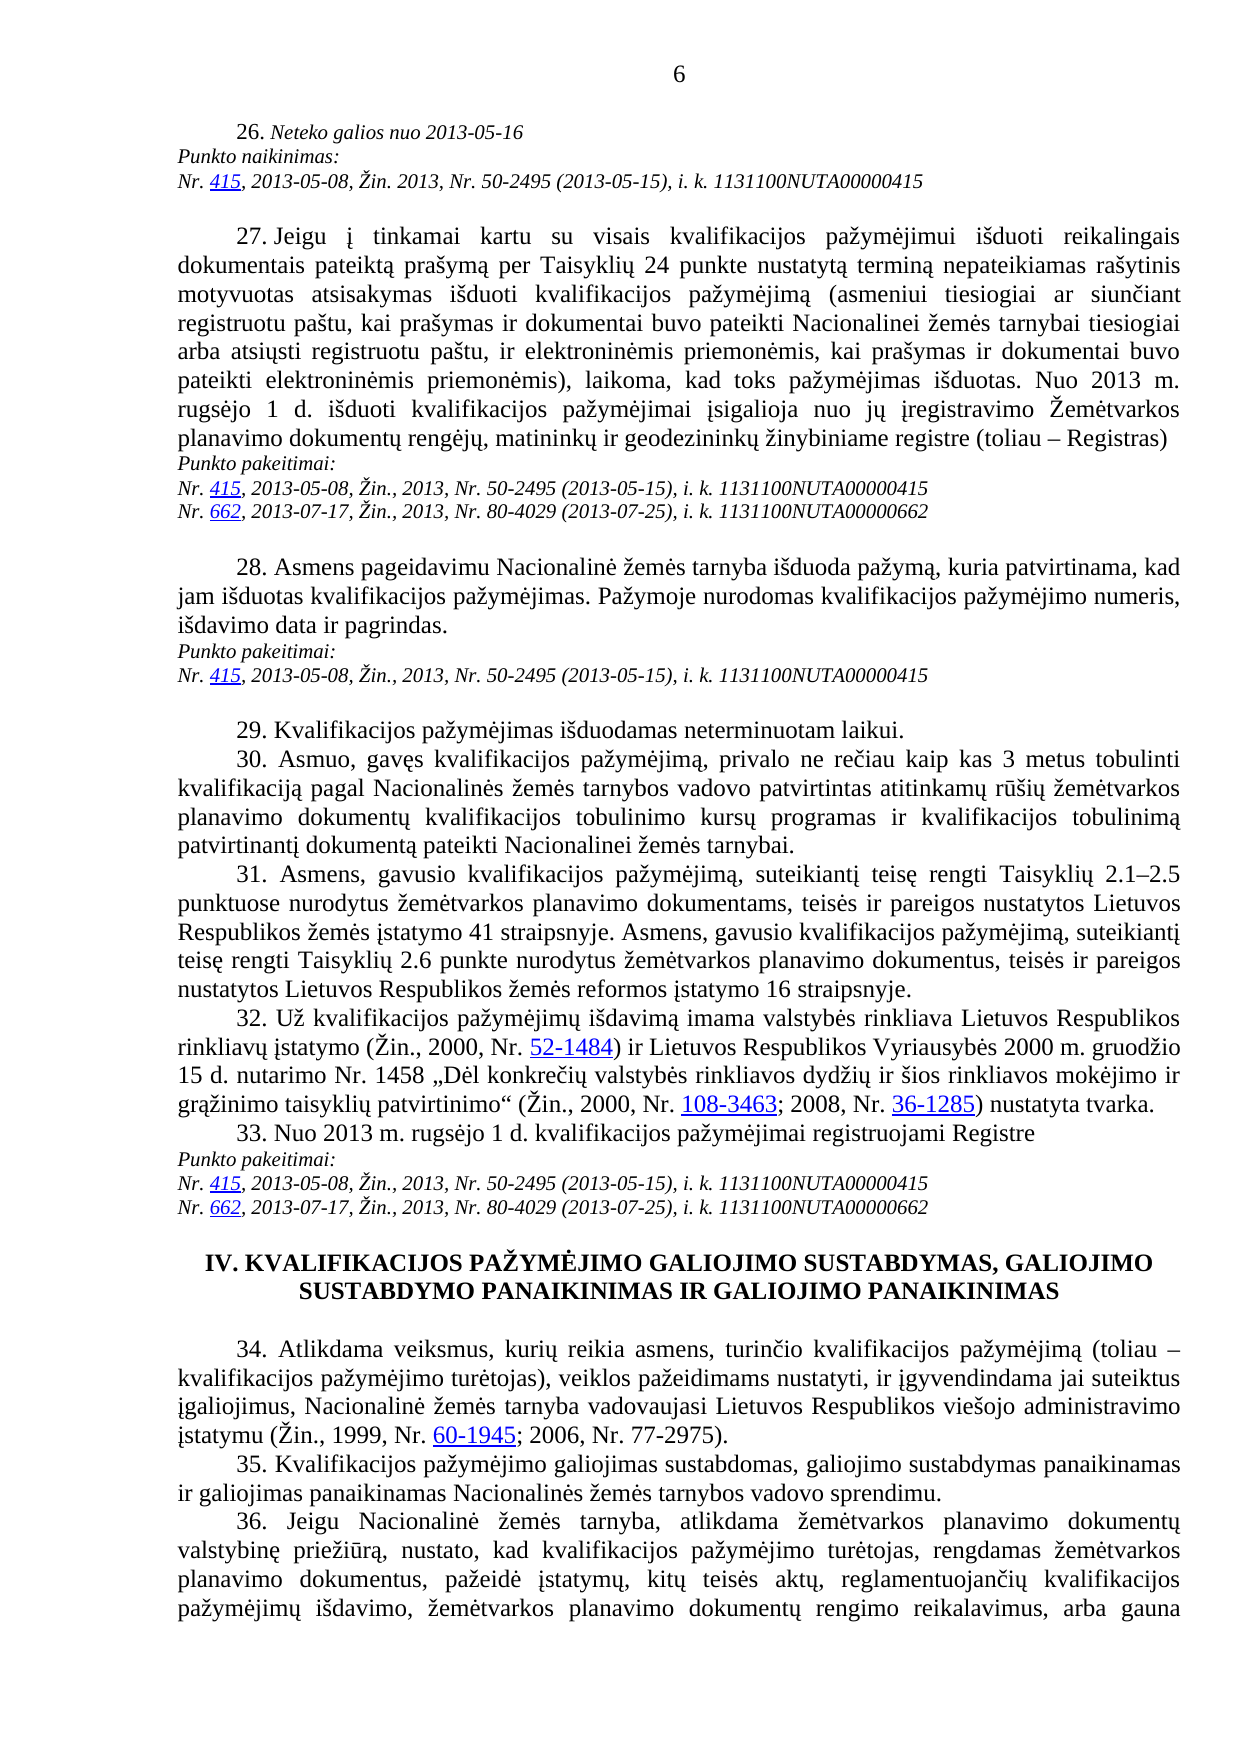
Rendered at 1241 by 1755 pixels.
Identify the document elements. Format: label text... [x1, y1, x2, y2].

text Nr. 415, 2013-05-08, Žin., 2013, Nr. 50-2495 (2013-05-15), i. k. 1131100NUTA00000415 [177, 1171, 1181, 1195]
text Nr. 415, 2013-05-08, Žin., 2013, Nr. 50-2495 (2013-05-15), i. k. 1131100NUTA00000415 [177, 663, 1181, 687]
text Punkto naikinimas: [177, 144, 1181, 168]
text 34. Atlikdama veiksmus, kurių reikia asmens, turinčio kvalifikacijos pažymėjimą (toliau – kvalifikacijos pažymėjimo turėtojas), veiklos pažeidimams nustatyti, ir įgyvendindama jai suteiktus įgaliojimus, Nacionalinė žemės tarnyba vadovaujasi Lietuvos Respublikos viešojo administravimo įstatymu (Žin., 1999, Nr. 60-1945; 2006, Nr. 77-2975). [177, 1334, 1181, 1449]
text 32. Už kvalifikacijos pažymėjimų išdavimą imama valstybės rinkliava Lietuvos Respublikos rinkliavų įstatymo (Žin., 2000, Nr. 52-1484) ir Lietuvos Respublikos Vyriausybės 2000 m. gruodžio 15 d. nutarimo Nr. 1458 „Dėl konkrečių valstybės rinkliavos dydžių ir šios rinkliavos mokėjimo ir grąžinimo taisyklių patvirtinimo“ (Žin., 2000, Nr. 108-3463; 2008, Nr. 36-1285) nustatyta tvarka. [177, 1003, 1181, 1118]
text 29. Kvalifikacijos pažymėjimas išduodamas neterminuotam laikui. [177, 715, 1181, 744]
text Nr. 662, 2013-07-17, Žin., 2013, Nr. 80-4029 (2013-07-25), i. k. 1131100NUTA00000662 [177, 1195, 1181, 1219]
text 31. Asmens, gavusio kvalifikacijos pažymėjimą, suteikiantį teisę rengti Taisyklių 2.1–2.5 punktuose nurodytus žemėtvarkos planavimo dokumentams, teisės ir pareigos nustatytos Lietuvos Respublikos žemės įstatymo 41 straipsnyje. Asmens, gavusio kvalifikacijos pažymėjimą, suteikiantį teisę rengti Taisyklių 2.6 punkte nurodytus žemėtvarkos planavimo dokumentus, teisės ir pareigos nustatytos Lietuvos Respublikos žemės reformos įstatymo 16 straipsnyje. [177, 859, 1181, 1003]
text Nr. 662, 2013-07-17, Žin., 2013, Nr. 80-4029 (2013-07-25), i. k. 1131100NUTA00000662 [177, 499, 1181, 523]
text IV. kvalifikacijos PAŽYMĖJIMO GALIOJIMO SUSTABDYMAS, galiojimo sustabdymo panaikinimAS ir galiojimo PANAIKINIMAS [177, 1248, 1181, 1305]
text Punkto pakeitimai: [177, 1147, 1181, 1171]
text 35. Kvalifikacijos pažymėjimo galiojimas sustabdomas, galiojimo sustabdymas panaikinamas ir galiojimas panaikinamas Nacionalinės žemės tarnybos vadovo sprendimu. [177, 1449, 1181, 1506]
text 28. Asmens pageidavimu Nacionalinė žemės tarnyba išduoda pažymą, kuria patvirtinama, kad jam išduotas kvalifikacijos pažymėjimas. Pažymoje nurodomas kvalifikacijos pažymėjimo numeris, išdavimo data ir pagrindas. [177, 552, 1181, 638]
text 33. Nuo 2013 m. rugsėjo 1 d. kvalifikacijos pažymėjimai registruojami Registre [177, 1118, 1181, 1147]
text Punkto pakeitimai: [177, 451, 1181, 475]
text Punkto pakeitimai: [177, 638, 1181, 663]
text Nr. 415, 2013-05-08, Žin. 2013, Nr. 50-2495 (2013-05-15), i. k. 1131100NUTA00000415 [177, 168, 1181, 193]
text 36. Jeigu Nacionalinė žemės tarnyba, atlikdama žemėtvarkos planavimo dokumentų valstybinę priežiūrą, nustato, kad kvalifikacijos pažymėjimo turėtojas, rengdamas žemėtvarkos planavimo dokumentus, pažeidė įstatymų, kitų teisės aktų, reglamentuojančių kvalifikacijos pažymėjimų išdavimo, žemėtvarkos planavimo dokumentų rengimo reikalavimus, arba gauna [177, 1506, 1181, 1621]
text 30. Asmuo, gavęs kvalifikacijos pažymėjimą, privalo ne rečiau kaip kas 3 metus tobulinti kvalifikaciją pagal Nacionalinės žemės tarnybos vadovo patvirtintas atitinkamų rūšių žemėtvarkos planavimo dokumentų kvalifikacijos tobulinimo kursų programas ir kvalifikacijos tobulinimą patvirtinantį dokumentą pateikti Nacionalinei žemės tarnybai. [177, 744, 1181, 859]
text Nr. 415, 2013-05-08, Žin., 2013, Nr. 50-2495 (2013-05-15), i. k. 1131100NUTA00000415 [177, 475, 1181, 499]
text 27. Jeigu į tinkamai kartu su visais kvalifikacijos pažymėjimui išduoti reikalingais dokumentais pateiktą prašymą per Taisyklių 24 punkte nustatytą terminą nepateikiamas rašytinis motyvuotas atsisakymas išduoti kvalifikacijos pažymėjimą (asmeniui tiesiogiai ar siunčiant registruotu paštu, kai prašymas ir dokumentai buvo pateikti Nacionalinei žemės tarnybai tiesiogiai arba atsiųsti registruotu paštu, ir elektroninėmis priemonėmis, kai prašymas ir dokumentai buvo pateikti elektroninėmis priemonėmis), laikoma, kad toks pažymėjimas išduotas. Nuo 2013 m. rugsėjo 1 d. išduoti kvalifikacijos pažymėjimai įsigalioja nuo jų įregistravimo Žemėtvarkos planavimo dokumentų rengėjų, matininkų ir geodezininkų žinybiniame registre (toliau – Registras) [177, 221, 1181, 451]
text 26. Neteko galios nuo 2013-05-16 [177, 118, 1181, 144]
